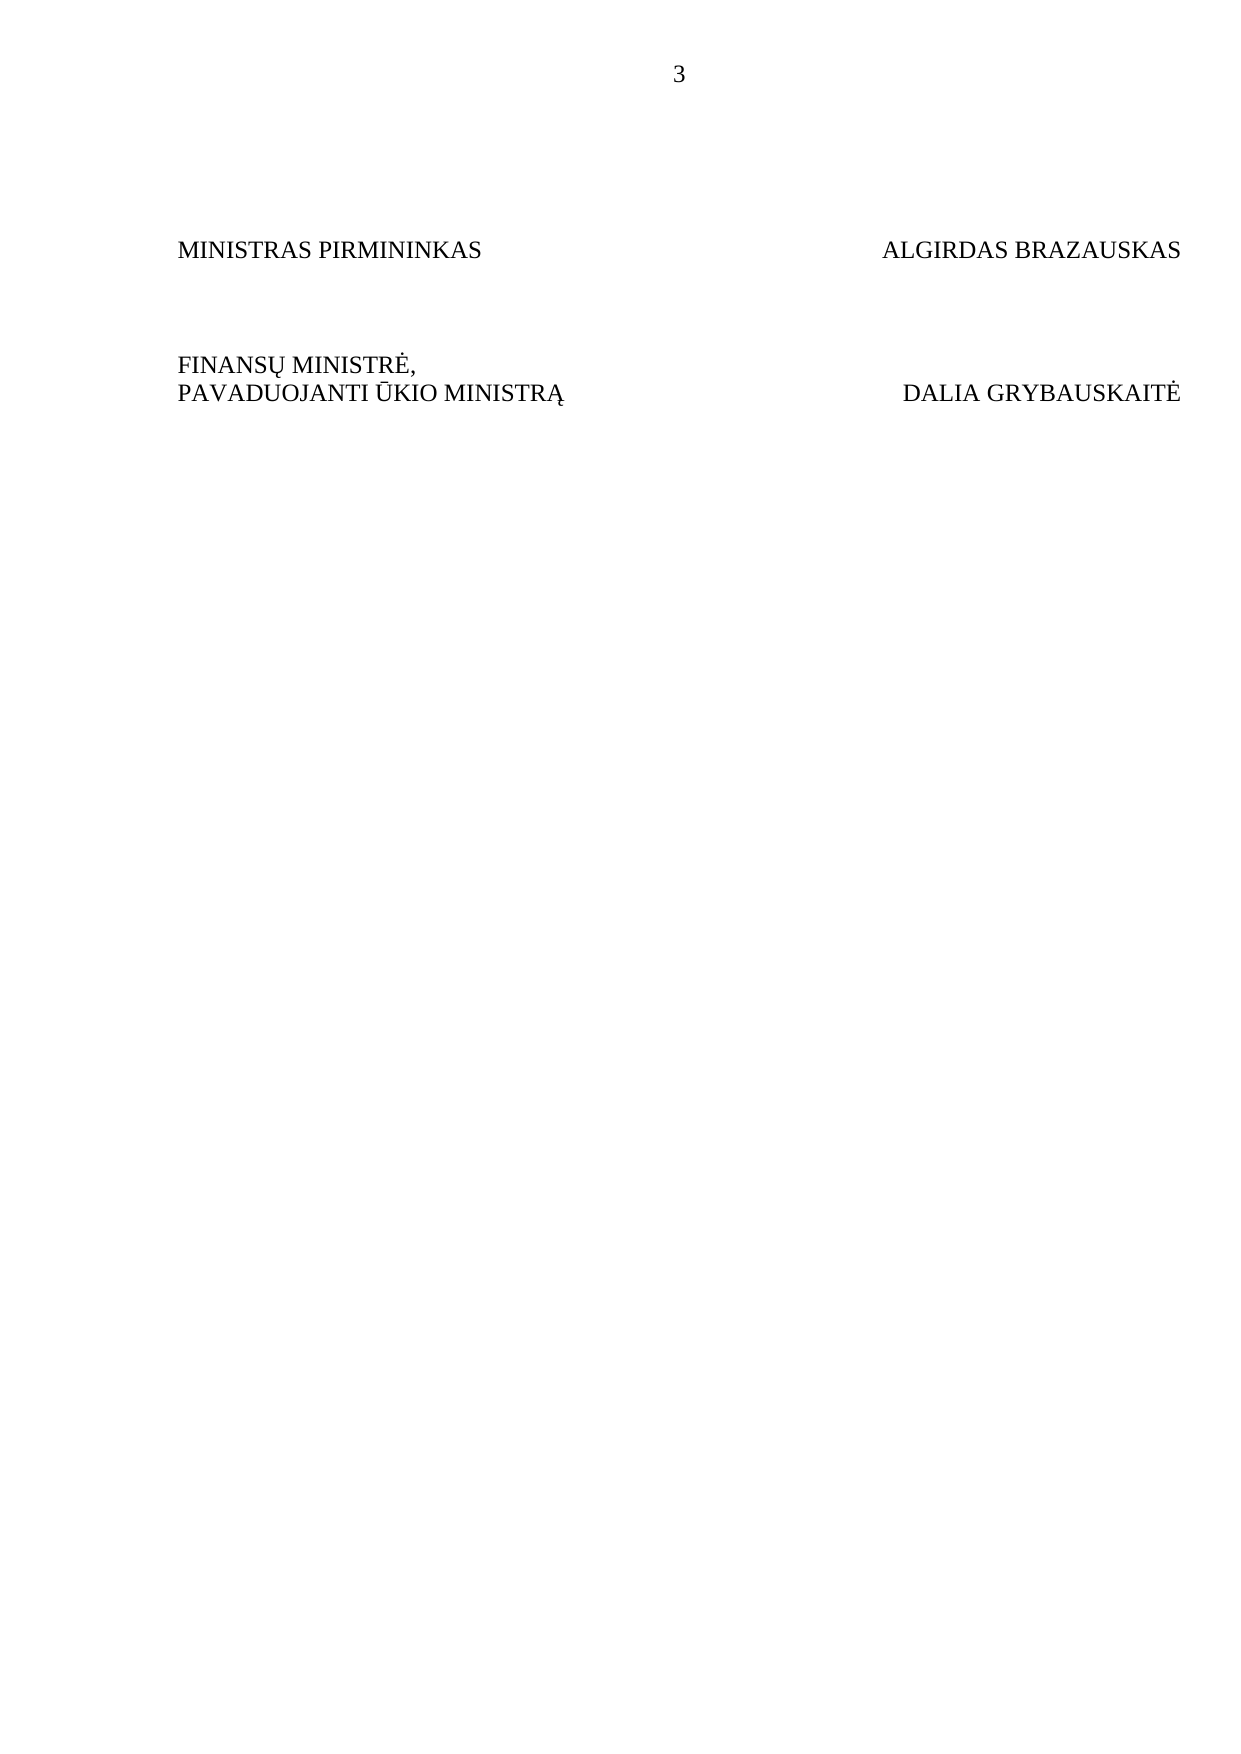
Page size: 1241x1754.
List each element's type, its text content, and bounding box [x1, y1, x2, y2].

text pavaduojanti ūkio ministrą Dalia Grybauskaitė [177, 378, 1181, 407]
text Finansų ministrė, [177, 350, 1181, 378]
text Ministras Pirmininkas Algirdas Brazauskas [177, 235, 1181, 263]
